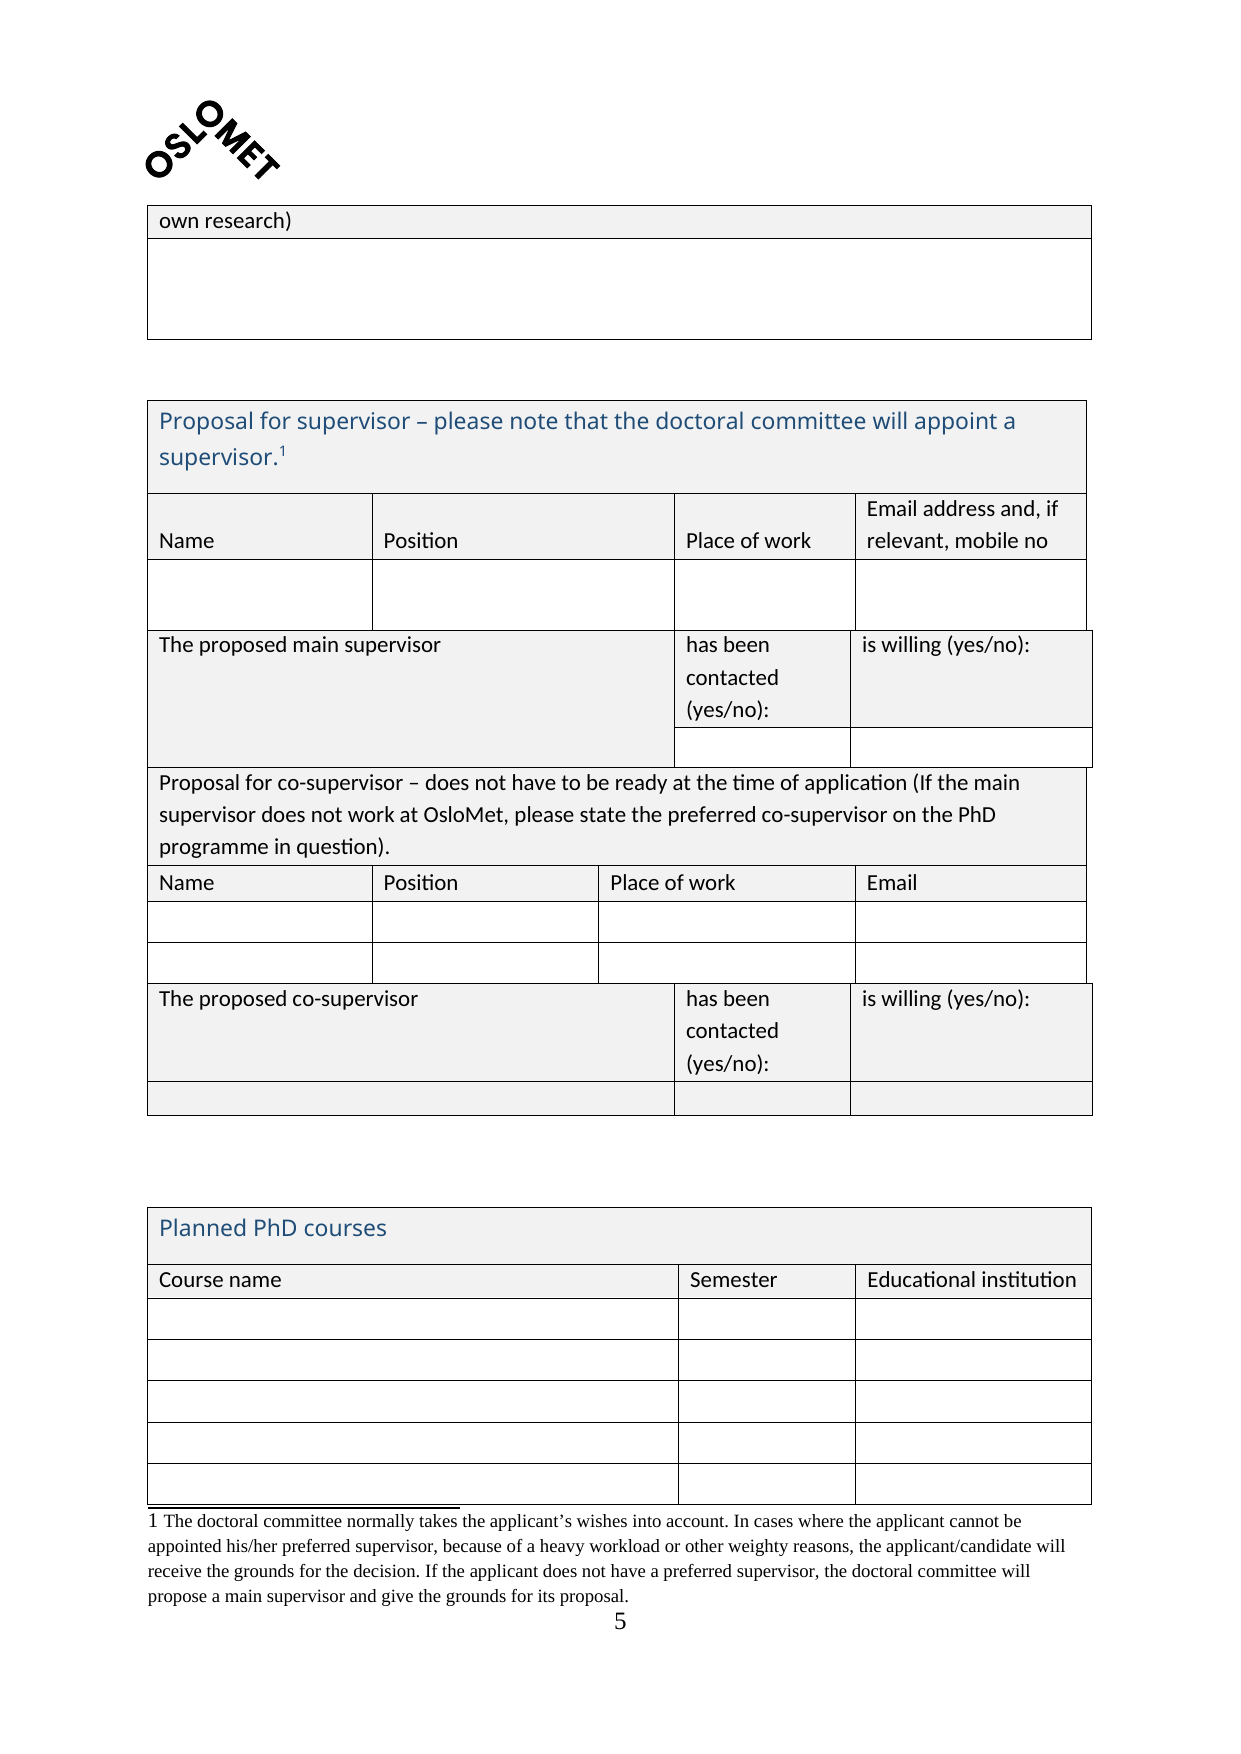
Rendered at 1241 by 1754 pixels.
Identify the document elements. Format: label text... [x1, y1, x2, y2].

table_cell [148, 902, 372, 942]
table_cell [675, 560, 855, 629]
table_cell Semester [679, 1265, 855, 1297]
table_cell [1087, 559, 1092, 629]
table_cell [599, 943, 855, 983]
table_cell [148, 1423, 678, 1463]
table_cell [856, 943, 1086, 983]
table_cell [599, 902, 855, 942]
table_cell [675, 1082, 850, 1115]
table_cell has been contacted (yes/no): [675, 984, 850, 1081]
table_cell [856, 1464, 1091, 1504]
table_cell [856, 1381, 1091, 1422]
table_cell The proposed co-supervisor [148, 984, 674, 1081]
table_cell has been contacted (yes/no): [675, 631, 850, 727]
table_header Planned PhD courses [148, 1208, 1091, 1264]
table_cell Place of work [599, 866, 855, 901]
table_cell [851, 728, 1092, 767]
table_cell [851, 1082, 1092, 1115]
table_header Proposal for supervisor – please note that the doctoral committee will appoint a supervisor. [148, 401, 1086, 493]
table_cell [148, 1340, 678, 1380]
table_cell [856, 560, 1086, 629]
table_cell [148, 1464, 678, 1504]
table_cell Email address and, if relevant, mobile no [856, 494, 1086, 559]
table_cell [856, 1299, 1091, 1339]
table_header [1087, 400, 1092, 493]
table_cell [856, 1423, 1091, 1463]
table_cell [679, 1340, 855, 1380]
table_cell Place of work [675, 494, 855, 559]
table_cell [679, 1381, 855, 1422]
table_cell is willing (yes/no): [851, 631, 1092, 727]
table_cell [148, 239, 1091, 338]
table_cell [373, 560, 674, 629]
table_cell is willing (yes/no): [851, 984, 1092, 1081]
table_cell own research) [148, 206, 1091, 238]
table_cell The proposed main supervisor [148, 631, 674, 767]
table_cell [373, 943, 598, 983]
table_cell Position [373, 494, 674, 559]
table_cell Course name [148, 1265, 678, 1297]
table_cell [1087, 901, 1092, 942]
table_cell Email [856, 866, 1086, 901]
table_cell [679, 1464, 855, 1504]
table_cell [148, 560, 372, 629]
table_cell [1087, 865, 1092, 901]
table_cell [856, 1340, 1091, 1380]
table_cell [373, 902, 598, 942]
table_cell Name [148, 866, 372, 901]
table_cell Educational institution [856, 1265, 1091, 1297]
table_cell Proposal for co-supervisor – does not have to be ready at the time of application (If the main supervisor does not work at OsloMet, please state the preferred co-supervisor on the PhD programme in question). [148, 768, 1086, 865]
table_cell [679, 1423, 855, 1463]
table_cell Position [373, 866, 598, 901]
table_cell [1087, 942, 1092, 983]
table_cell [148, 943, 372, 983]
table_cell [148, 1299, 678, 1339]
table_cell [1087, 493, 1092, 559]
table_cell [148, 1082, 674, 1115]
table_cell [1087, 768, 1092, 865]
table_cell [856, 902, 1086, 942]
table_cell [679, 1299, 855, 1339]
table_cell Name [148, 494, 372, 559]
table_cell [675, 728, 850, 767]
table_cell [148, 1381, 678, 1422]
